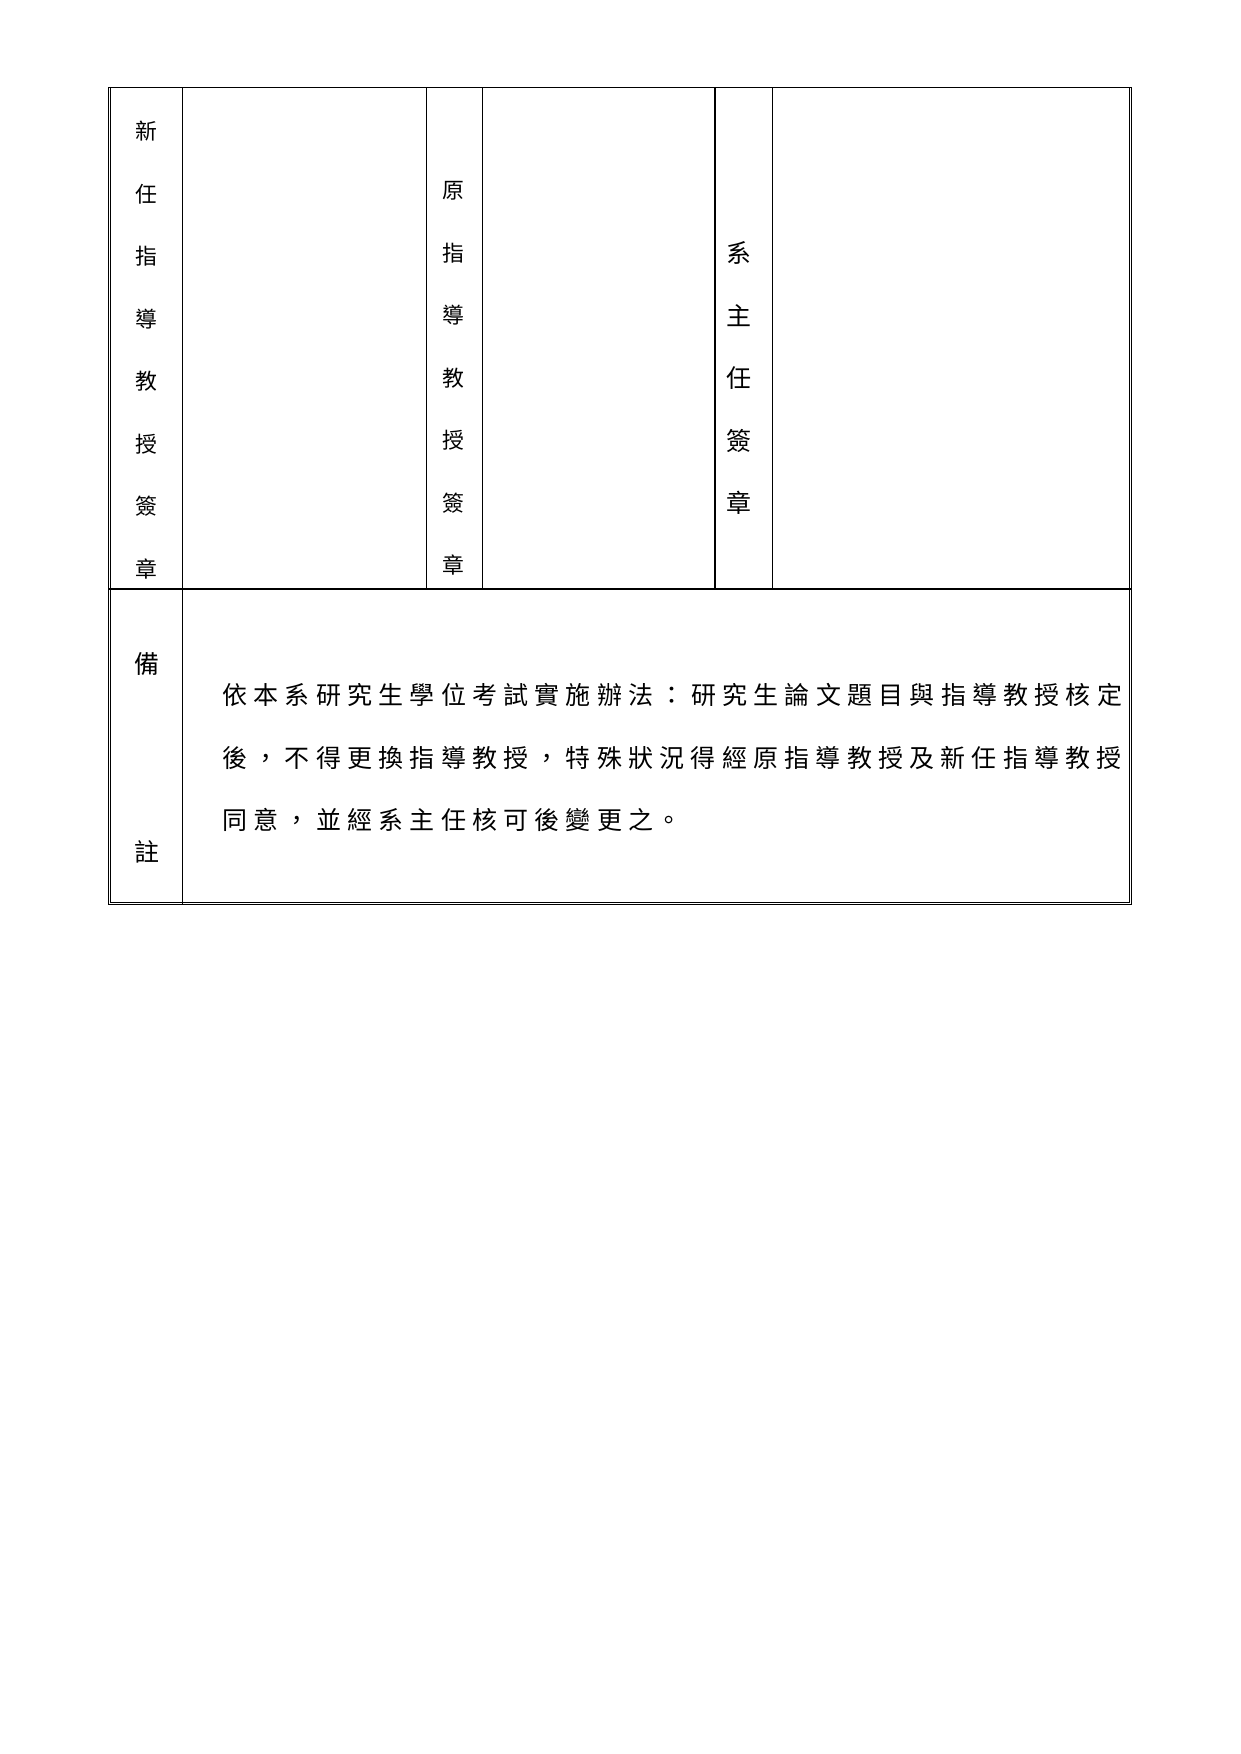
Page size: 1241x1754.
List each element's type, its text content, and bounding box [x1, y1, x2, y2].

table_cell [773, 88, 1129, 588]
table_cell 依本系研究生學位考試實施辦法：研究生論文題目與指導教授核定後，不得更換指導教授，特殊狀況得經原指導教授及新任指導教授同意，並經系主任核可後變更之。 [183, 590, 1129, 902]
table_cell 系主任簽章 [716, 88, 772, 588]
table_cell [483, 88, 714, 588]
table_cell 備 註 [111, 590, 182, 902]
table_cell [183, 88, 426, 588]
table_cell 原指導教授簽章 [427, 88, 482, 588]
table_cell 新任指導教授簽章 [111, 88, 182, 588]
